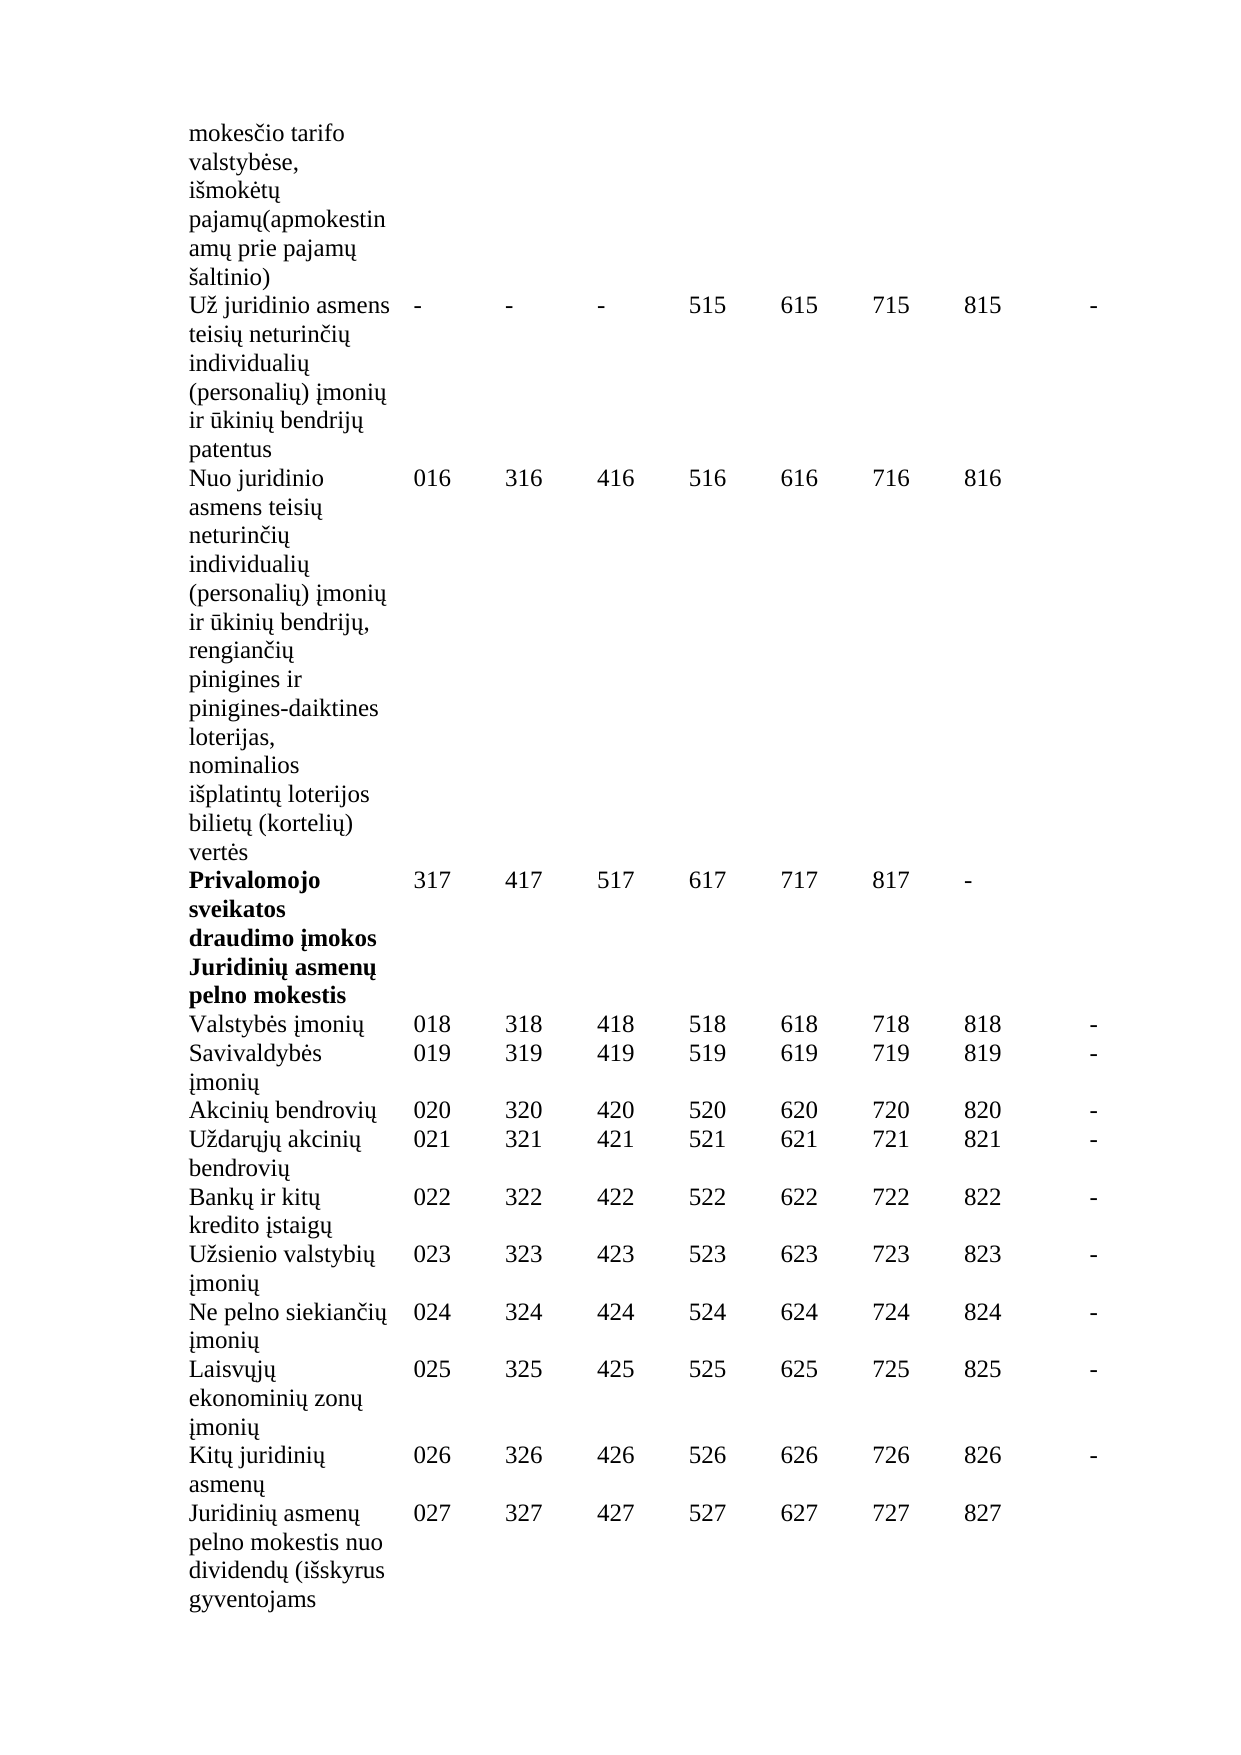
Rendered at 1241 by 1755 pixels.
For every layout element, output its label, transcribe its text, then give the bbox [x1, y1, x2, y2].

table_cell 724 [861, 1297, 953, 1354]
table_cell [402, 952, 494, 1009]
table_cell 716 [861, 463, 953, 866]
table_cell 022 [402, 1182, 494, 1239]
table_cell 718 [861, 1009, 953, 1038]
table_cell 518 [677, 1009, 769, 1038]
table_cell 515 [677, 291, 769, 463]
table_cell [677, 118, 769, 291]
table_cell - [586, 291, 677, 463]
table_cell Savivaldybės įmonių [177, 1038, 402, 1096]
table_cell 827 [953, 1498, 1078, 1613]
table_cell 321 [494, 1124, 586, 1182]
table_cell 522 [677, 1182, 769, 1239]
table_cell 018 [402, 1009, 494, 1038]
table_cell 726 [861, 1441, 953, 1498]
table_cell 627 [769, 1498, 861, 1613]
table_cell 826 [953, 1441, 1078, 1498]
table_cell [494, 118, 586, 291]
table_cell 525 [677, 1354, 769, 1441]
table_cell 816 [953, 463, 1078, 866]
table_cell 420 [586, 1096, 677, 1124]
table_cell Bankų ir kitų kredito įstaigų [177, 1182, 402, 1239]
table_cell 624 [769, 1297, 861, 1354]
table_cell 325 [494, 1354, 586, 1441]
table_cell 319 [494, 1038, 586, 1096]
table_cell [1078, 1498, 1181, 1613]
table_cell 622 [769, 1182, 861, 1239]
table_cell 526 [677, 1441, 769, 1498]
table_cell 427 [586, 1498, 677, 1613]
table_cell 520 [677, 1096, 769, 1124]
table_cell 025 [402, 1354, 494, 1441]
table_cell 324 [494, 1297, 586, 1354]
table_cell 818 [953, 1009, 1078, 1038]
table_cell 021 [402, 1124, 494, 1182]
table_cell 323 [494, 1239, 586, 1297]
table_cell - [1078, 1009, 1181, 1038]
table_cell 516 [677, 463, 769, 866]
table_cell 527 [677, 1498, 769, 1613]
table_cell 719 [861, 1038, 953, 1096]
table_cell 424 [586, 1297, 677, 1354]
table_cell 421 [586, 1124, 677, 1182]
table_cell 721 [861, 1124, 953, 1182]
table_cell [861, 118, 953, 291]
table_cell [769, 118, 861, 291]
table_cell 625 [769, 1354, 861, 1441]
table_cell 825 [953, 1354, 1078, 1441]
table_cell 416 [586, 463, 677, 866]
table_cell [494, 952, 586, 1009]
table_cell [1078, 118, 1181, 291]
table_cell - [1078, 1239, 1181, 1297]
table_cell 822 [953, 1182, 1078, 1239]
table_cell Ne pelno siekiančių įmonių [177, 1297, 402, 1354]
table_cell 320 [494, 1096, 586, 1124]
table_cell - [1078, 1038, 1181, 1096]
table_cell 725 [861, 1354, 953, 1441]
table_cell Juridinių asmenų pelno mokestis nuo dividendų (išskyrus gyventojams [177, 1498, 402, 1613]
table_cell 327 [494, 1498, 586, 1613]
table_cell 819 [953, 1038, 1078, 1096]
table_cell 815 [953, 291, 1078, 463]
table_cell Valstybės įmonių [177, 1009, 402, 1038]
table_cell - [494, 291, 586, 463]
table_cell [953, 952, 1078, 1009]
table_cell 027 [402, 1498, 494, 1613]
table_cell [1078, 952, 1181, 1009]
table_cell [861, 952, 953, 1009]
table_cell 023 [402, 1239, 494, 1297]
table_cell [953, 118, 1078, 291]
table_cell Kitų juridinių asmenų [177, 1441, 402, 1498]
table_cell 615 [769, 291, 861, 463]
table_cell 019 [402, 1038, 494, 1096]
table_cell 419 [586, 1038, 677, 1096]
table_cell 623 [769, 1239, 861, 1297]
table_cell [586, 952, 677, 1009]
table_cell Užsienio valstybių įmonių [177, 1239, 402, 1297]
table_cell 521 [677, 1124, 769, 1182]
table_cell [1078, 463, 1181, 866]
table_cell [769, 952, 861, 1009]
table_cell [402, 118, 494, 291]
table_cell Laisvųjų ekonominių zonų įmonių [177, 1354, 402, 1441]
table_cell - [1078, 1297, 1181, 1354]
table_cell Už juridinio asmens teisių neturinčių individualių (personalių) įmonių ir ūkinių bendrijų patentus [177, 291, 402, 463]
table_cell - [402, 291, 494, 463]
table_cell 620 [769, 1096, 861, 1124]
table_cell - [953, 866, 1078, 952]
table_cell 417 [494, 866, 586, 952]
table_cell 422 [586, 1182, 677, 1239]
table_cell 727 [861, 1498, 953, 1613]
table_cell [586, 118, 677, 291]
table_cell 824 [953, 1297, 1078, 1354]
table_cell [677, 952, 769, 1009]
table_cell 326 [494, 1441, 586, 1498]
table_cell 318 [494, 1009, 586, 1038]
table_cell 823 [953, 1239, 1078, 1297]
table_cell Uždarųjų akcinių bendrovių [177, 1124, 402, 1182]
table_cell 617 [677, 866, 769, 952]
table_cell 322 [494, 1182, 586, 1239]
table_cell 820 [953, 1096, 1078, 1124]
table_cell 717 [769, 866, 861, 952]
table_cell 423 [586, 1239, 677, 1297]
table_cell - [1078, 291, 1181, 463]
table_cell 418 [586, 1009, 677, 1038]
table_cell 524 [677, 1297, 769, 1354]
table_cell 626 [769, 1441, 861, 1498]
table_cell 425 [586, 1354, 677, 1441]
table_cell 317 [402, 866, 494, 952]
table_cell - [1078, 1182, 1181, 1239]
table_cell 723 [861, 1239, 953, 1297]
table_cell 722 [861, 1182, 953, 1239]
table_cell 715 [861, 291, 953, 463]
table_cell 517 [586, 866, 677, 952]
table_cell Juridinių asmenų pelno mokestis [177, 952, 402, 1009]
table_cell Nuo juridinio asmens teisių neturinčių individualių (personalių) įmonių ir ūkinių bendrijų, rengiančių pinigines ir pinigines-daiktines loterijas, nominalios išplatintų loterijos bilietų (kortelių) vertės [177, 463, 402, 866]
table_cell 619 [769, 1038, 861, 1096]
table_cell - [1078, 1124, 1181, 1182]
table_cell 616 [769, 463, 861, 866]
table_cell Privalomojo sveikatos draudimo įmokos [177, 866, 402, 952]
table_cell 016 [402, 463, 494, 866]
table_cell 024 [402, 1297, 494, 1354]
table_cell 020 [402, 1096, 494, 1124]
table_cell [1078, 866, 1181, 952]
table_cell 426 [586, 1441, 677, 1498]
table_cell 523 [677, 1239, 769, 1297]
table_cell 026 [402, 1441, 494, 1498]
table_cell Akcinių bendrovių [177, 1096, 402, 1124]
table_cell 621 [769, 1124, 861, 1182]
table_cell - [1078, 1096, 1181, 1124]
table_cell 519 [677, 1038, 769, 1096]
table_cell 316 [494, 463, 586, 866]
table_cell 618 [769, 1009, 861, 1038]
table_cell mokesčio tarifo valstybėse, išmokėtų pajamų(apmokestinamų prie pajamų šaltinio) [177, 118, 402, 291]
table_cell - [1078, 1354, 1181, 1441]
table_cell 720 [861, 1096, 953, 1124]
table_cell - [1078, 1441, 1181, 1498]
table_cell 821 [953, 1124, 1078, 1182]
table_cell 817 [861, 866, 953, 952]
